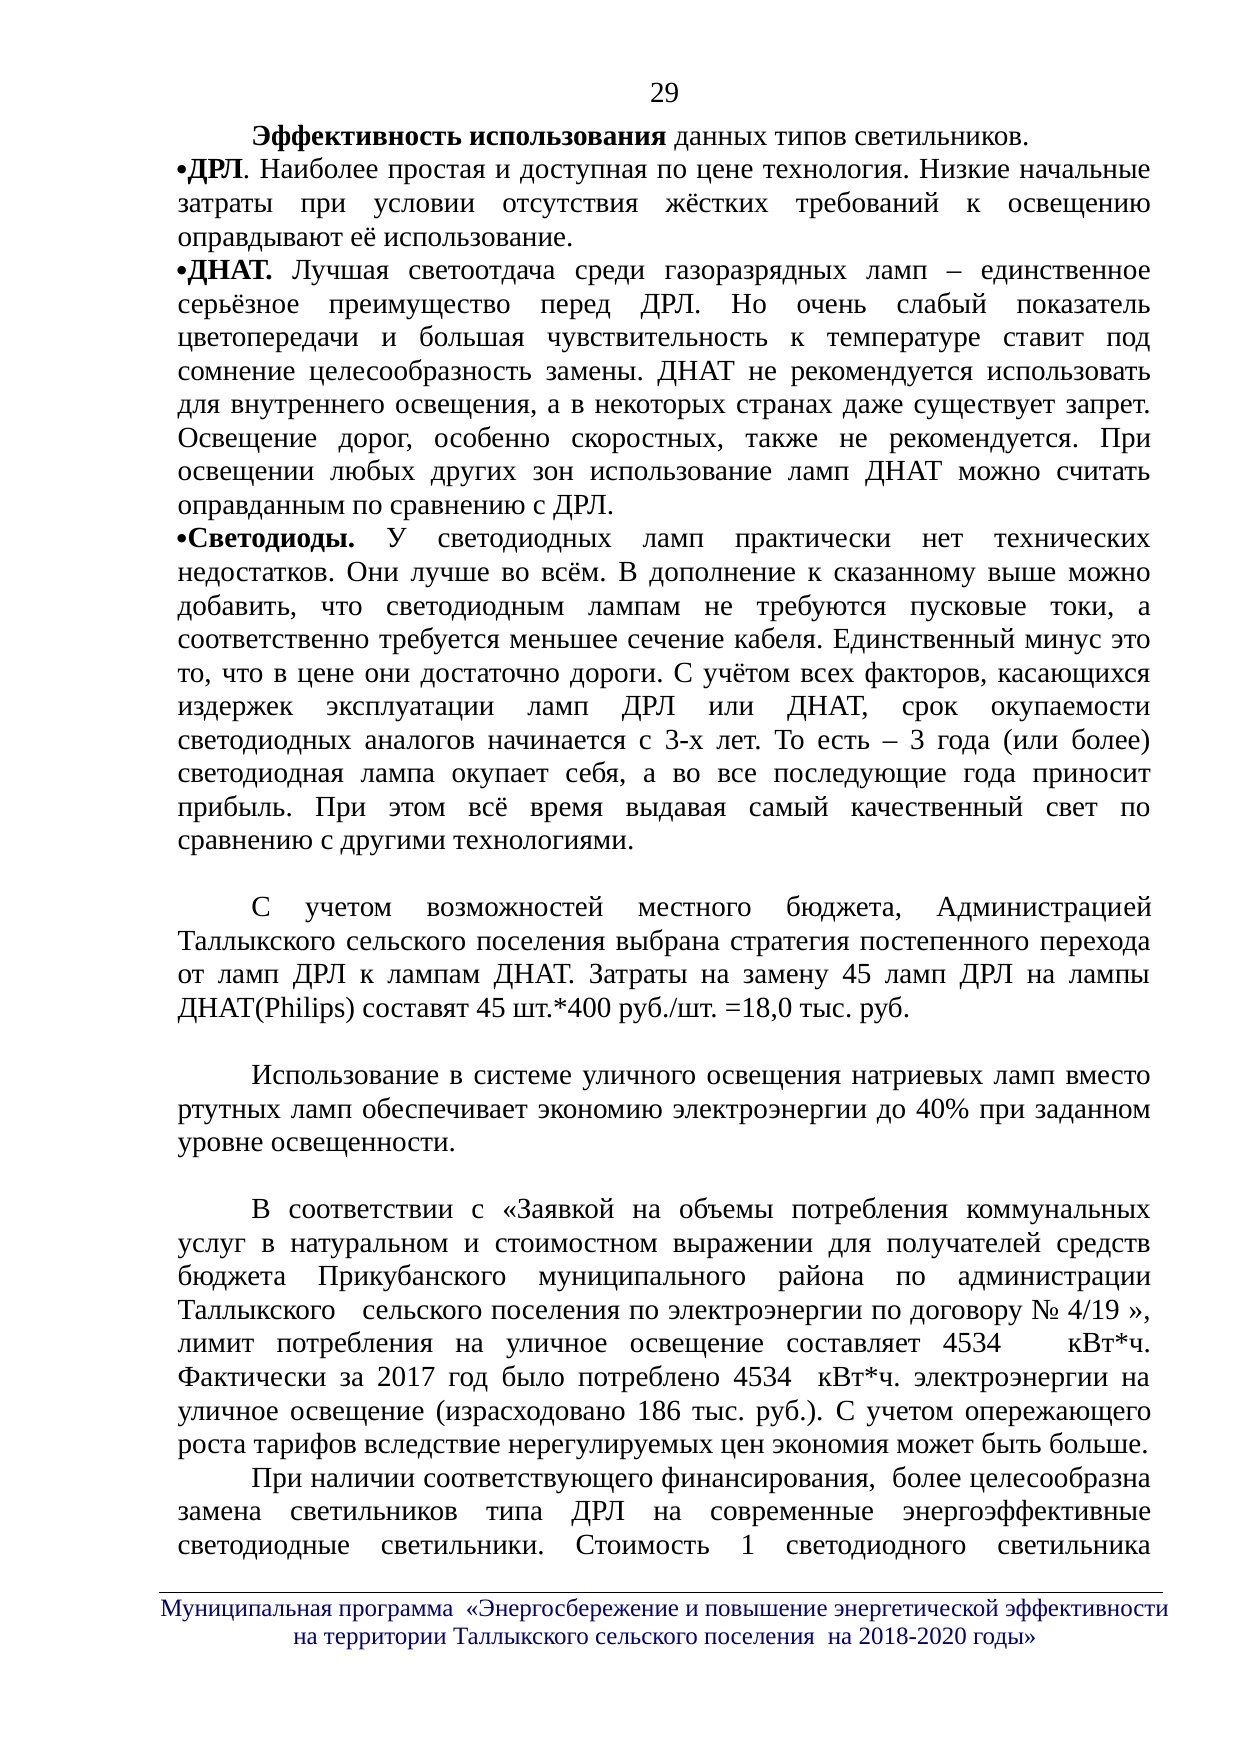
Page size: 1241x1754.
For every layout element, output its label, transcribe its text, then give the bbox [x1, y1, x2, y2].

text При наличии соответствующего финансирования, более целесообразна замена светильников типа ДРЛ на современные энергоэффективные светодиодные светильники. Стоимость 1 светодиодного светильника [177, 1460, 1152, 1560]
list ДРЛ. Наиболее простая и доступная по цене технология. Низкие начальные затраты при условии отсутствия жёстких требований к освещению оправдывают её использование. [177, 152, 1152, 252]
list ДНАТ. Лучшая светоотдача среди газоразрядных ламп – единственное серьёзное преимущество перед ДРЛ. Но очень слабый показатель цветопередачи и большая чувствительность к температуре ставит под сомнение целесообразность замены. ДНАТ не рекомендуется использовать для внутреннего освещения, а в некоторых странах даже существует запрет. Освещение дорог, особенно скоростных, также не рекомендуется. При освещении любых других зон использование ламп ДНАТ можно считать оправданным по сравнению с ДРЛ. [177, 252, 1152, 521]
text Эффективность использования данных типов светильников. [177, 118, 1152, 152]
list Светодиоды. У светодиодных ламп практически нет технических недостатков. Они лучше во всём. В дополнение к сказанному выше можно добавить, что светодиодным лампам не требуются пусковые токи, а соответственно требуется меньшее сечение кабеля. Единственный минус это то, что в цене они достаточно дороги. С учётом всех факторов, касающихся издержек эксплуатации ламп ДРЛ или ДНАТ, срок окупаемости светодиодных аналогов начинается с 3-х лет. То есть – 3 года (или более) светодиодная лампа окупает себя, а во все последующие года приносит прибыль. При этом всё время выдавая самый качественный свет по сравнению с другими технологиями. [177, 521, 1152, 856]
text В соответствии с «Заявкой на объемы потребления коммунальных услуг в натуральном и стоимостном выражении для получателей средств бюджета Прикубанского муниципального района по администрации Таллыкского сельского поселения по электроэнергии по договору № 4/19 », лимит потребления на уличное освещение составляет 4534 кВт*ч. Фактически за 2017 год было потреблено 4534 кВт*ч. электроэнергии на уличное освещение (израсходовано 186 тыс. руб.). С учетом опережающего роста тарифов вследствие нерегулируемых цен экономия может быть больше. [177, 1191, 1152, 1460]
text С учетом возможностей местного бюджета, Администрацией Таллыкского сельского поселения выбрана стратегия постепенного перехода от ламп ДРЛ к лампам ДНАТ. Затраты на замену 45 ламп ДРЛ на лампы ДНАТ(Philips) составят 45 шт.*400 руб./шт. =18,0 тыс. руб. [177, 889, 1152, 1024]
text Использование в системе уличного освещения натриевых ламп вместо ртутных ламп обеспечивает экономию электроэнергии до 40% при заданном уровне освещенности. [177, 1057, 1152, 1158]
